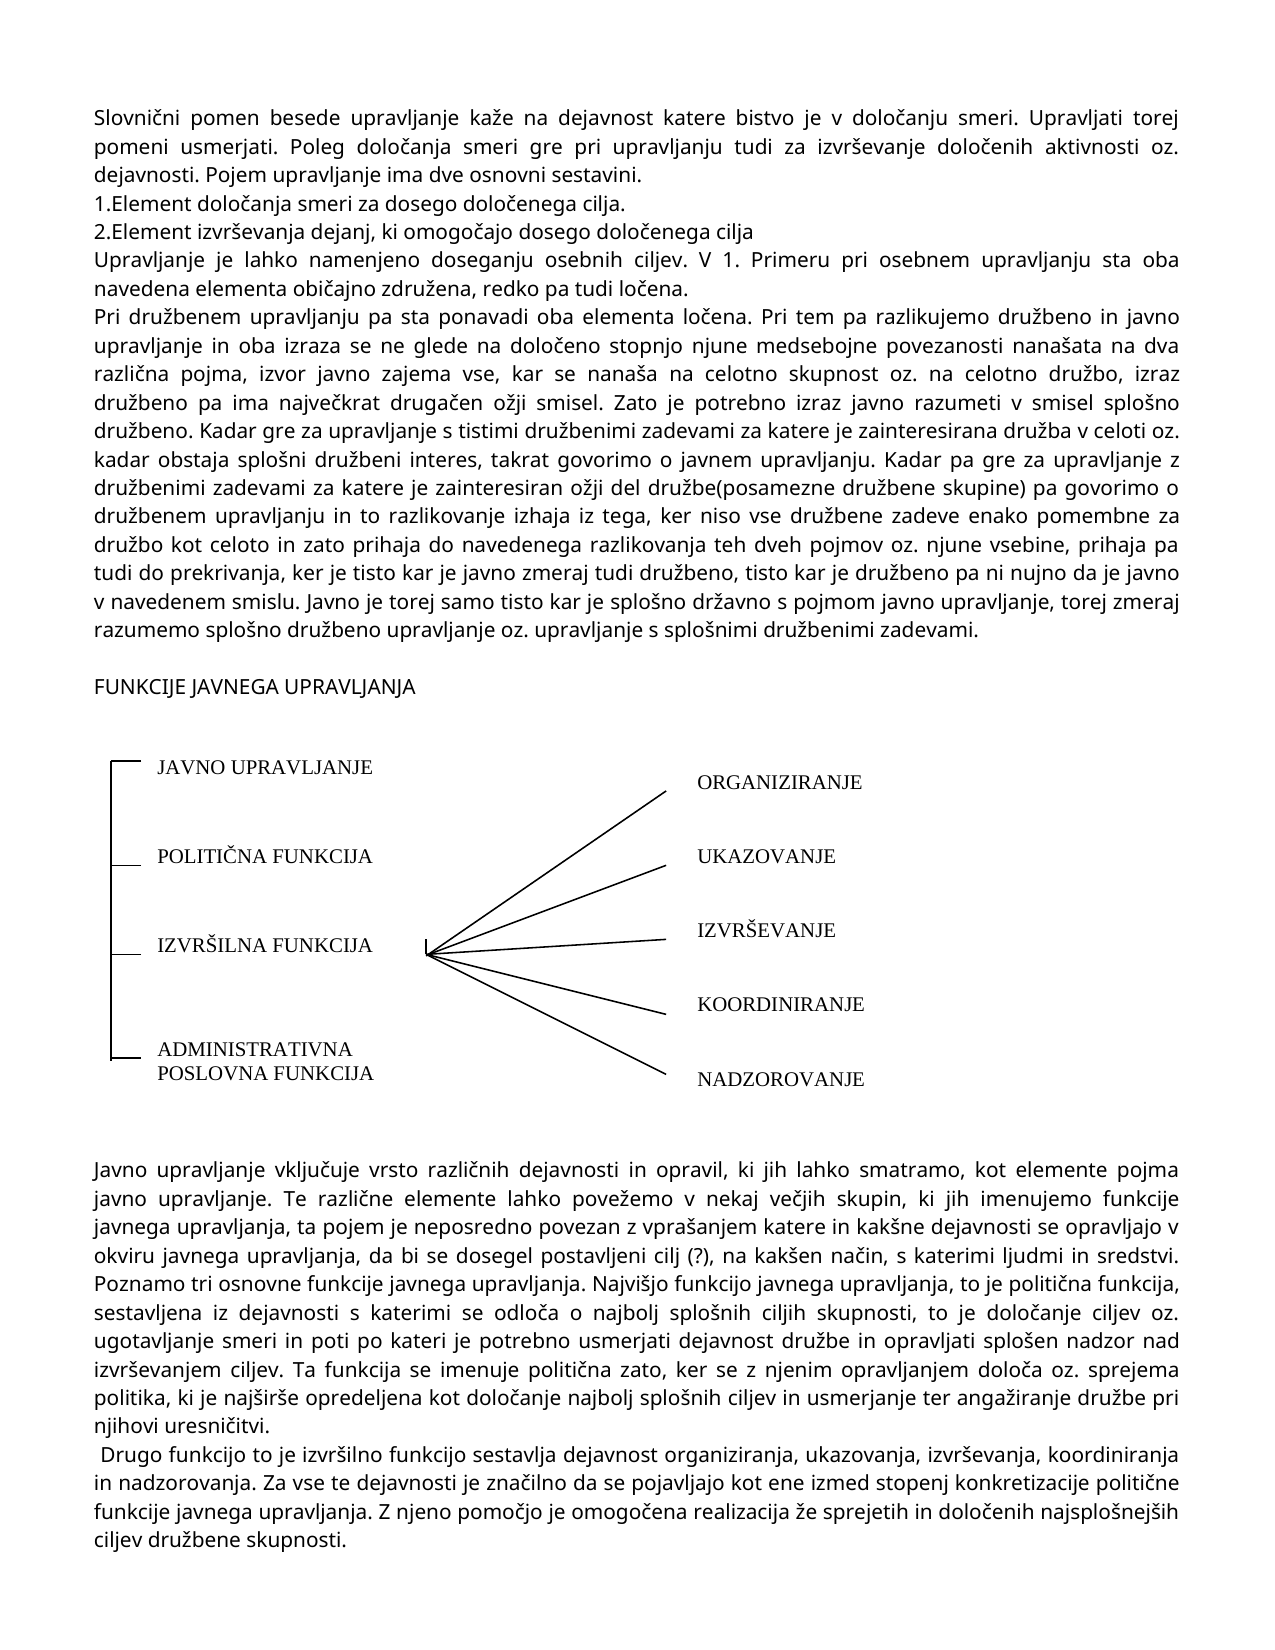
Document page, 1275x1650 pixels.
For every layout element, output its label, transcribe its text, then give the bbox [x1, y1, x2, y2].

text NADZOROVANJE [697, 1066, 890, 1091]
text POLITIČNA FUNKCIJA [157, 844, 410, 868]
text UKAZOVANJE [697, 844, 890, 868]
text Pri družbenem upravljanju pa sta ponavadi oba elementa ločena. Pri tem pa razlikujemo družbeno in javno upravljanje in oba izraza se ne glede na določeno stopnjo njune medsebojne povezanosti nanašata na dva različna pojma, izvor javno zajema vse, kar se nanaša na celotno skupnost oz. na celotno družbo, izraz družbeno pa ima največkrat drugačen ožji smisel. Zato je potrebno izraz javno razumeti v smisel splošno družbeno. Kadar gre za upravljanje s tistimi družbenimi zadevami za katere je zainteresirana družba v celoti oz. kadar obstaja splošni družbeni interes, takrat govorimo o javnem upravljanju. Kadar pa gre za upravljanje z družbenimi zadevami za katere je zainteresiran ožji del družbe(posamezne družbene skupine) pa govorimo o družbenem upravljanju in to razlikovanje izhaja iz tega, ker niso vse družbene zadeve enako pomembne za družbo kot celoto in zato prihaja do navedenega razlikovanja teh dveh pojmov oz. njune vsebine, prihaja pa tudi do prekrivanja, ker je tisto kar je javno zmeraj tudi družbeno, tisto kar je družbeno pa ni nujno da je javno v navedenem smislu. Javno je torej samo tisto kar je splošno državno s pojmom javno upravljanje, torej zmeraj razumemo splošno družbeno upravljanje oz. upravljanje s splošnimi družbenimi zadevami. [94, 302, 1181, 644]
text 1.Element določanja smeri za dosego določenega cilja. [94, 189, 1181, 217]
text Drugo funkcijo to je izvršilno funkcijo sestavlja dejavnost organiziranja, ukazovanja, izvrševanja, koordiniranja in nadzorovanja. Za vse te dejavnosti je značilno da se pojavljajo kot ene izmed stopenj konkretizacije politične funkcije javnega upravljanja. Z njeno pomočjo je omogočena realizacija že sprejetih in določenih najsplošnejših ciljev družbene skupnosti. [94, 1440, 1181, 1554]
text ORGANIZIRANJE [697, 769, 890, 794]
text Javno upravljanje vključuje vrsto različnih dejavnosti in opravil, ki jih lahko smatramo, kot elemente pojma javno upravljanje. Te različne elemente lahko povežemo v nekaj večjih skupin, ki jih imenujemo funkcije javnega upravljanja, ta pojem je neposredno povezan z vprašanjem katere in kakšne dejavnosti se opravljajo v okviru javnega upravljanja, da bi se dosegel postavljeni cilj (?), na kakšen način, s katerimi ljudmi in sredstvi. Poznamo tri osnovne funkcije javnega upravljanja. Najvišjo funkcijo javnega upravljanja, to je politična funkcija, sestavljena iz dejavnosti s katerimi se odloča o najbolj splošnih ciljih skupnosti, to je določanje ciljev oz. ugotavljanje smeri in poti po kateri je potrebno usmerjati dejavnost družbe in opravljati splošen nadzor nad izvrševanjem ciljev. Ta funkcija se imenuje politična zato, ker se z njenim opravljanjem določa oz. sprejema politika, ki je najširše opredeljena kot določanje najbolj splošnih ciljev in usmerjanje ter angažiranje družbe pri njihovi uresničitvi. [94, 1156, 1181, 1440]
text ADMINISTRATIVNA [157, 1037, 410, 1061]
text Upravljanje je lahko namenjeno doseganju osebnih ciljev. V 1. Primeru pri osebnem upravljanju sta oba navedena elementa običajno združena, redko pa tudi ločena. [94, 246, 1181, 302]
text Slovnični pomen besede upravljanje kaže na dejavnost katere bistvo je v določanju smeri. Upravljati torej pomeni usmerjati. Poleg določanja smeri gre pri upravljanju tudi za izvrševanje določenih aktivnosti oz. dejavnosti. Pojem upravljanje ima dve osnovni sestavini. [94, 103, 1181, 189]
text IZVRŠILNA FUNKCIJA [157, 933, 410, 957]
text IZVRŠEVANJE [697, 918, 890, 942]
text JAVNO UPRAVLJANJE [157, 755, 410, 779]
text FUNKCIJE JAVNEGA UPRAVLJANJA [94, 672, 1181, 701]
text 2.Element izvrševanja dejanj, ki omogočajo dosego določenega cilja [94, 217, 1181, 246]
text POSLOVNA FUNKCIJA [157, 1061, 410, 1085]
text KOORDINIRANJE [697, 992, 890, 1016]
